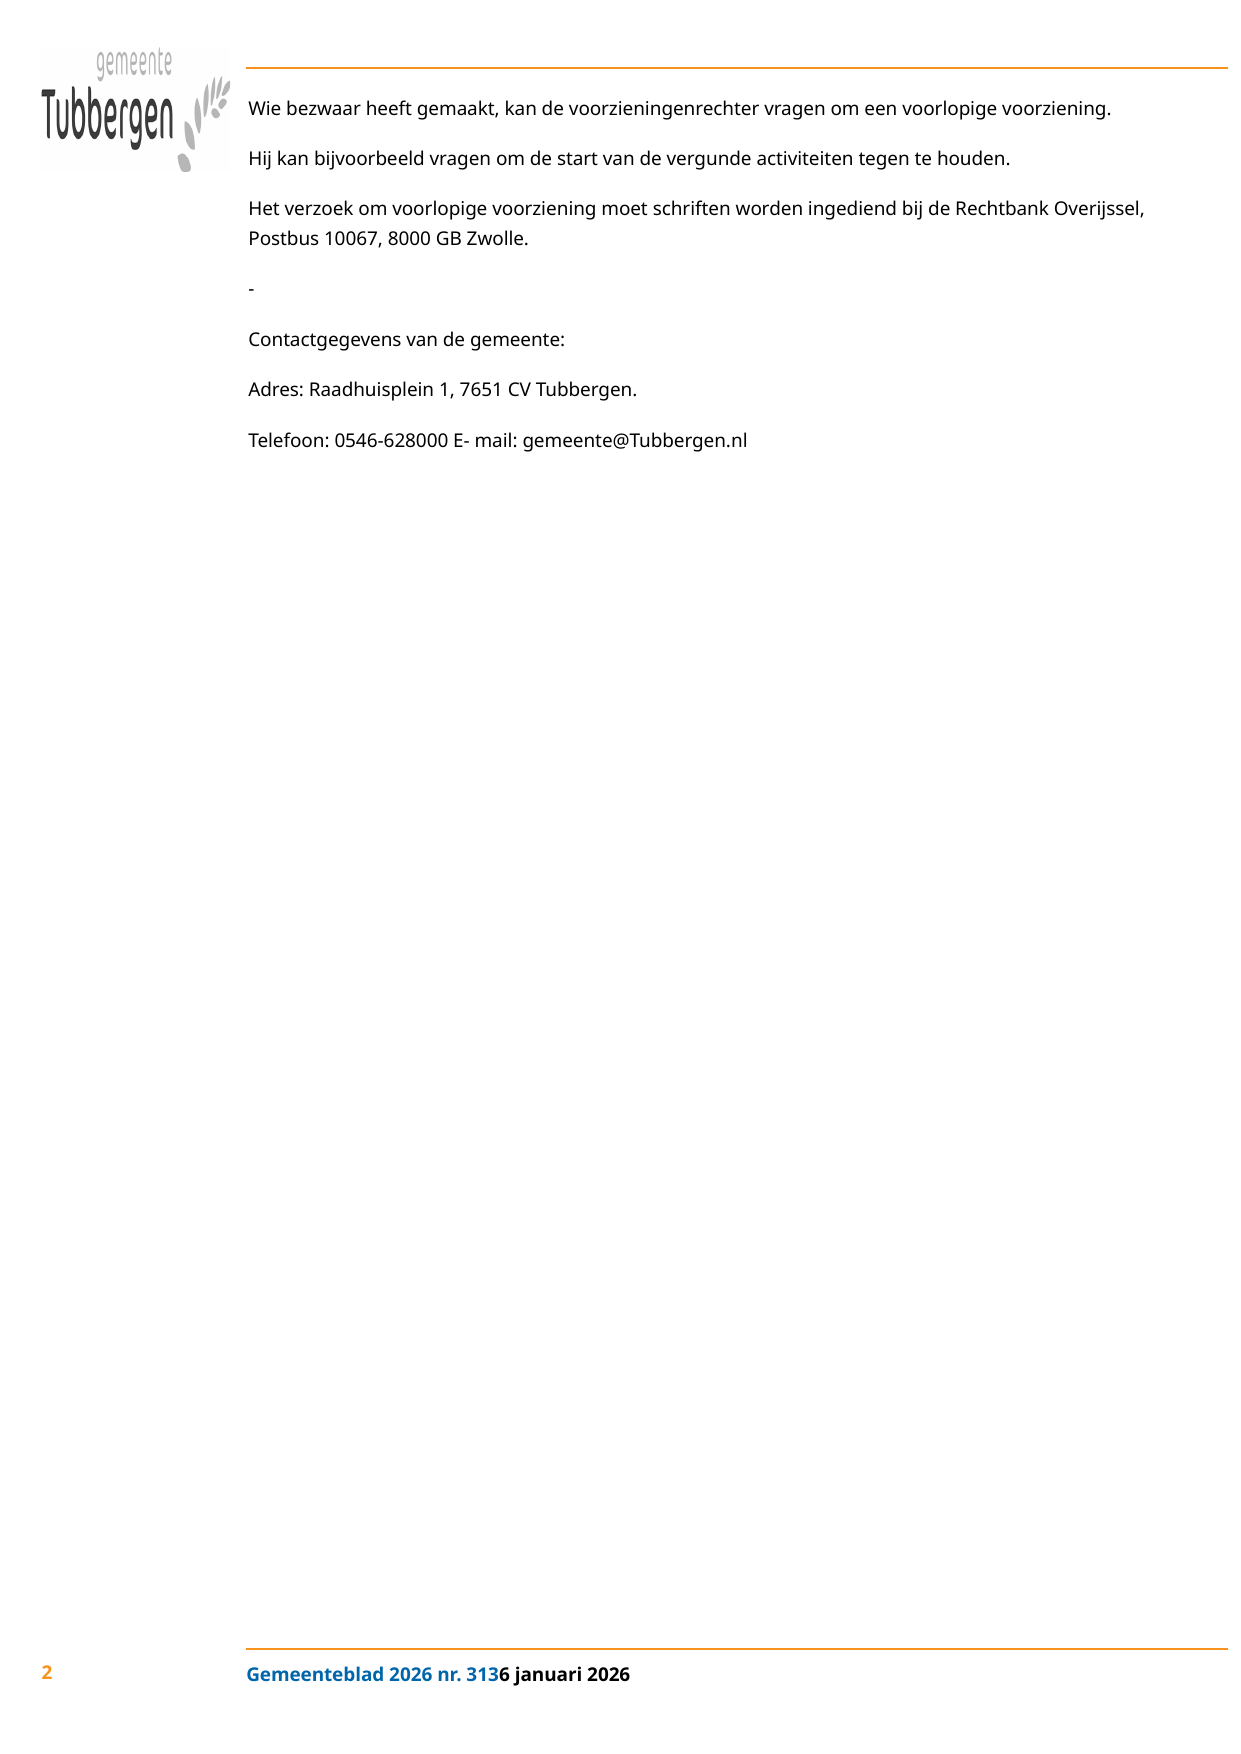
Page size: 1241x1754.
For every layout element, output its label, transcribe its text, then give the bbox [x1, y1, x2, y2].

text Adres: Raadhuisplein 1, 7651 CV Tubbergen. [248, 376, 1152, 402]
text Contactgegevens van de gemeente: [248, 326, 1152, 352]
text - [248, 276, 1152, 301]
text Wie bezwaar heeft gemaakt, kan de voorzieningenrechter vragen om een voorlopige voorziening. [248, 95, 1152, 121]
text Telefoon: 0546-628000 E- mail: gemeente@Tubbergen.nl [248, 427, 1152, 453]
text Hij kan bijvoorbeeld vragen om de start van de vergunde activiteiten tegen te houden. [248, 145, 1152, 171]
text Het verzoek om voorlopige voorziening moet schriften worden ingediend bij de Rechtbank Overijssel, Postbus 10067, 8000 GB Zwolle. [248, 196, 1152, 251]
picture [41, 47, 231, 172]
